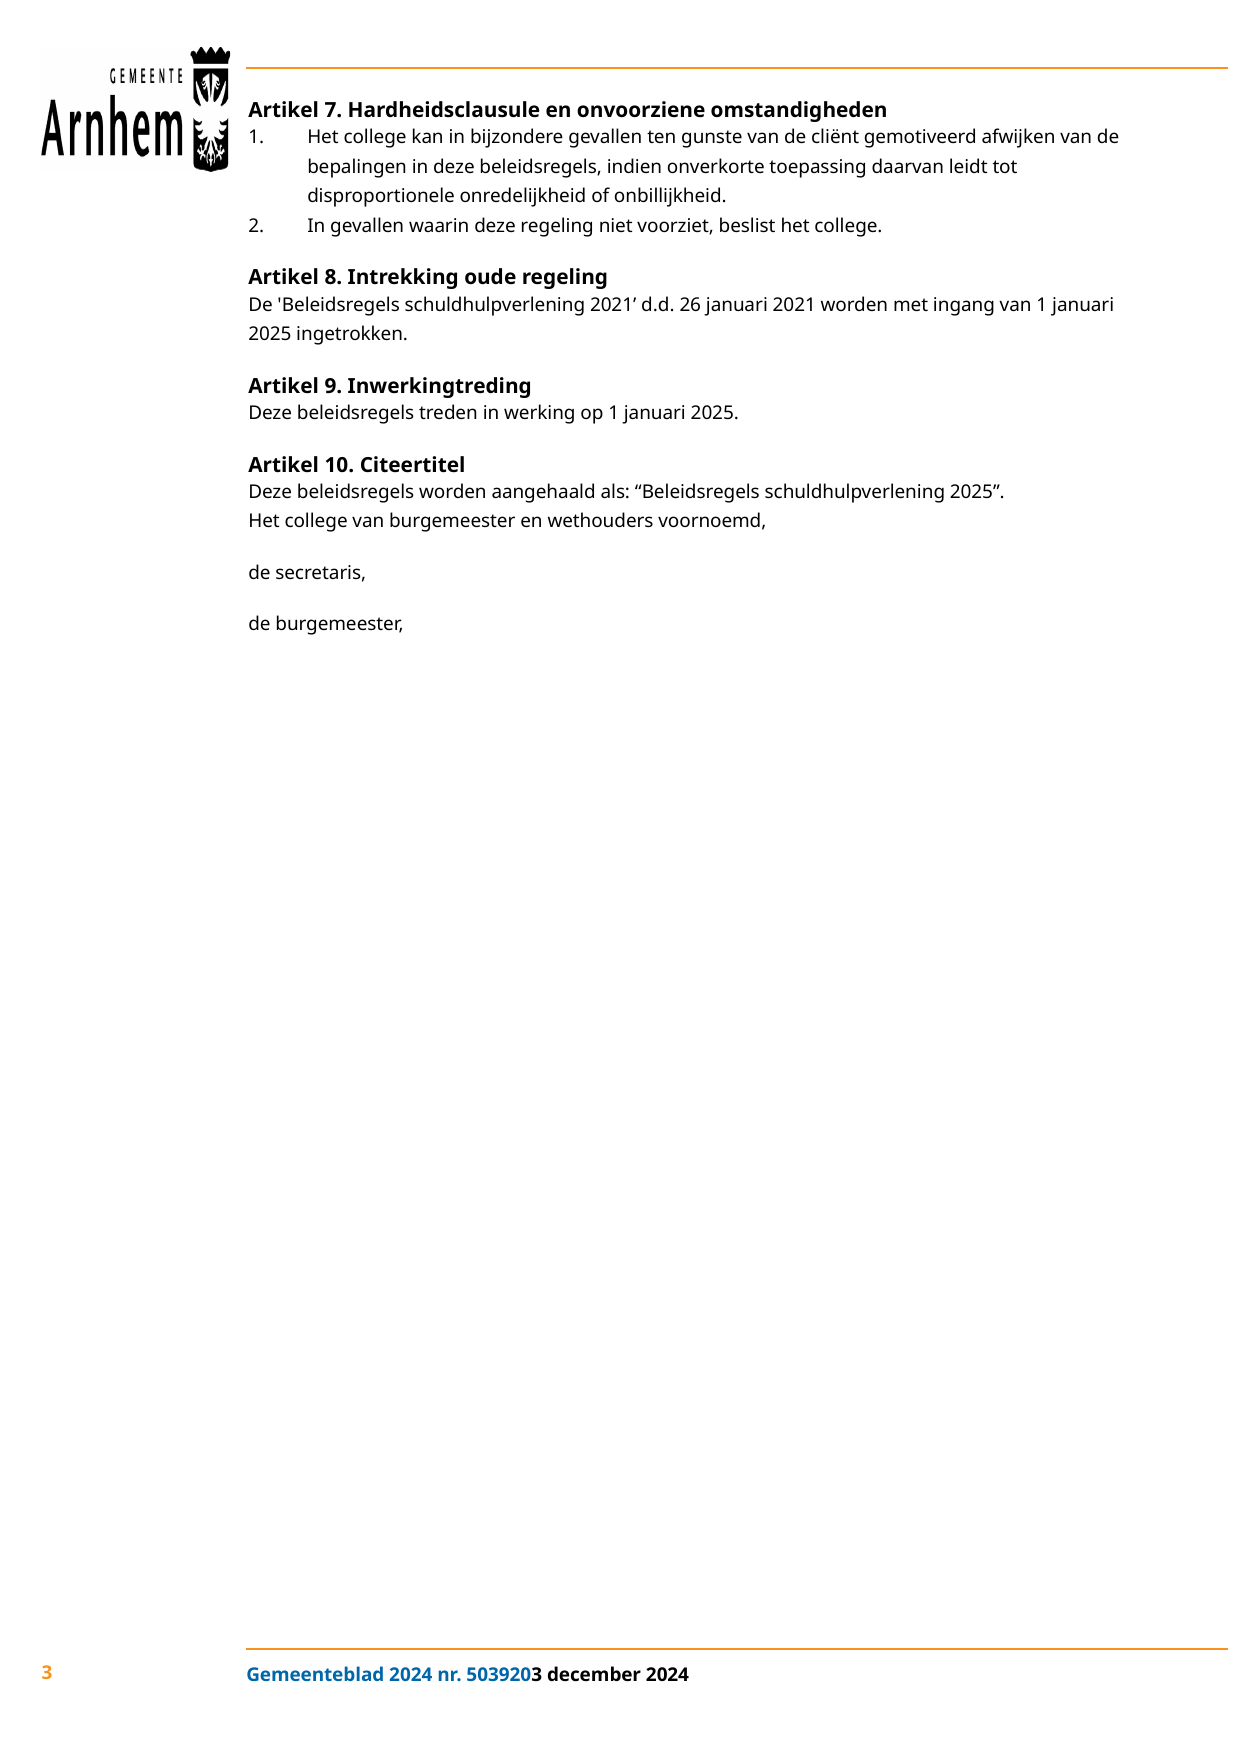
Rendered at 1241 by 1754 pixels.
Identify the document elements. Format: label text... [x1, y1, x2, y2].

text Artikel 8. Intrekking oude regeling [248, 262, 1152, 291]
text Artikel 10. Citeertitel [248, 450, 1152, 478]
text Artikel 9. Inwerkingtreding [248, 371, 1152, 399]
list Het college kan in bijzondere gevallen ten gunste van de cliënt gemotiveerd afwijken van de bepalingen in deze beleidsregels, indien onverkorte toepassing daarvan leidt tot disproportionele onredelijkheid of onbillijkheid. [248, 123, 1152, 208]
list In gevallen waarin deze regeling niet voorziet, beslist het college. [248, 212, 1152, 238]
text Artikel 7. Hardheidsclausule en onvoorziene omstandigheden [248, 95, 1152, 123]
text de burgemeester, [248, 611, 1152, 636]
picture [41, 47, 231, 172]
text Het college van burgemeester en wethouders voornoemd, [248, 508, 1152, 533]
text Deze beleidsregels treden in werking op 1 januari 2025. [248, 399, 1152, 425]
text Deze beleidsregels worden aangehaald als: “Beleidsregels schuldhulpverlening 2025”. [248, 478, 1152, 504]
text de secretaris, [248, 559, 1152, 585]
text De 'Beleidsregels schuldhulpverlening 2021’ d.d. 26 januari 2021 worden met ingang van 1 januari 2025 ingetrokken. [248, 291, 1152, 346]
